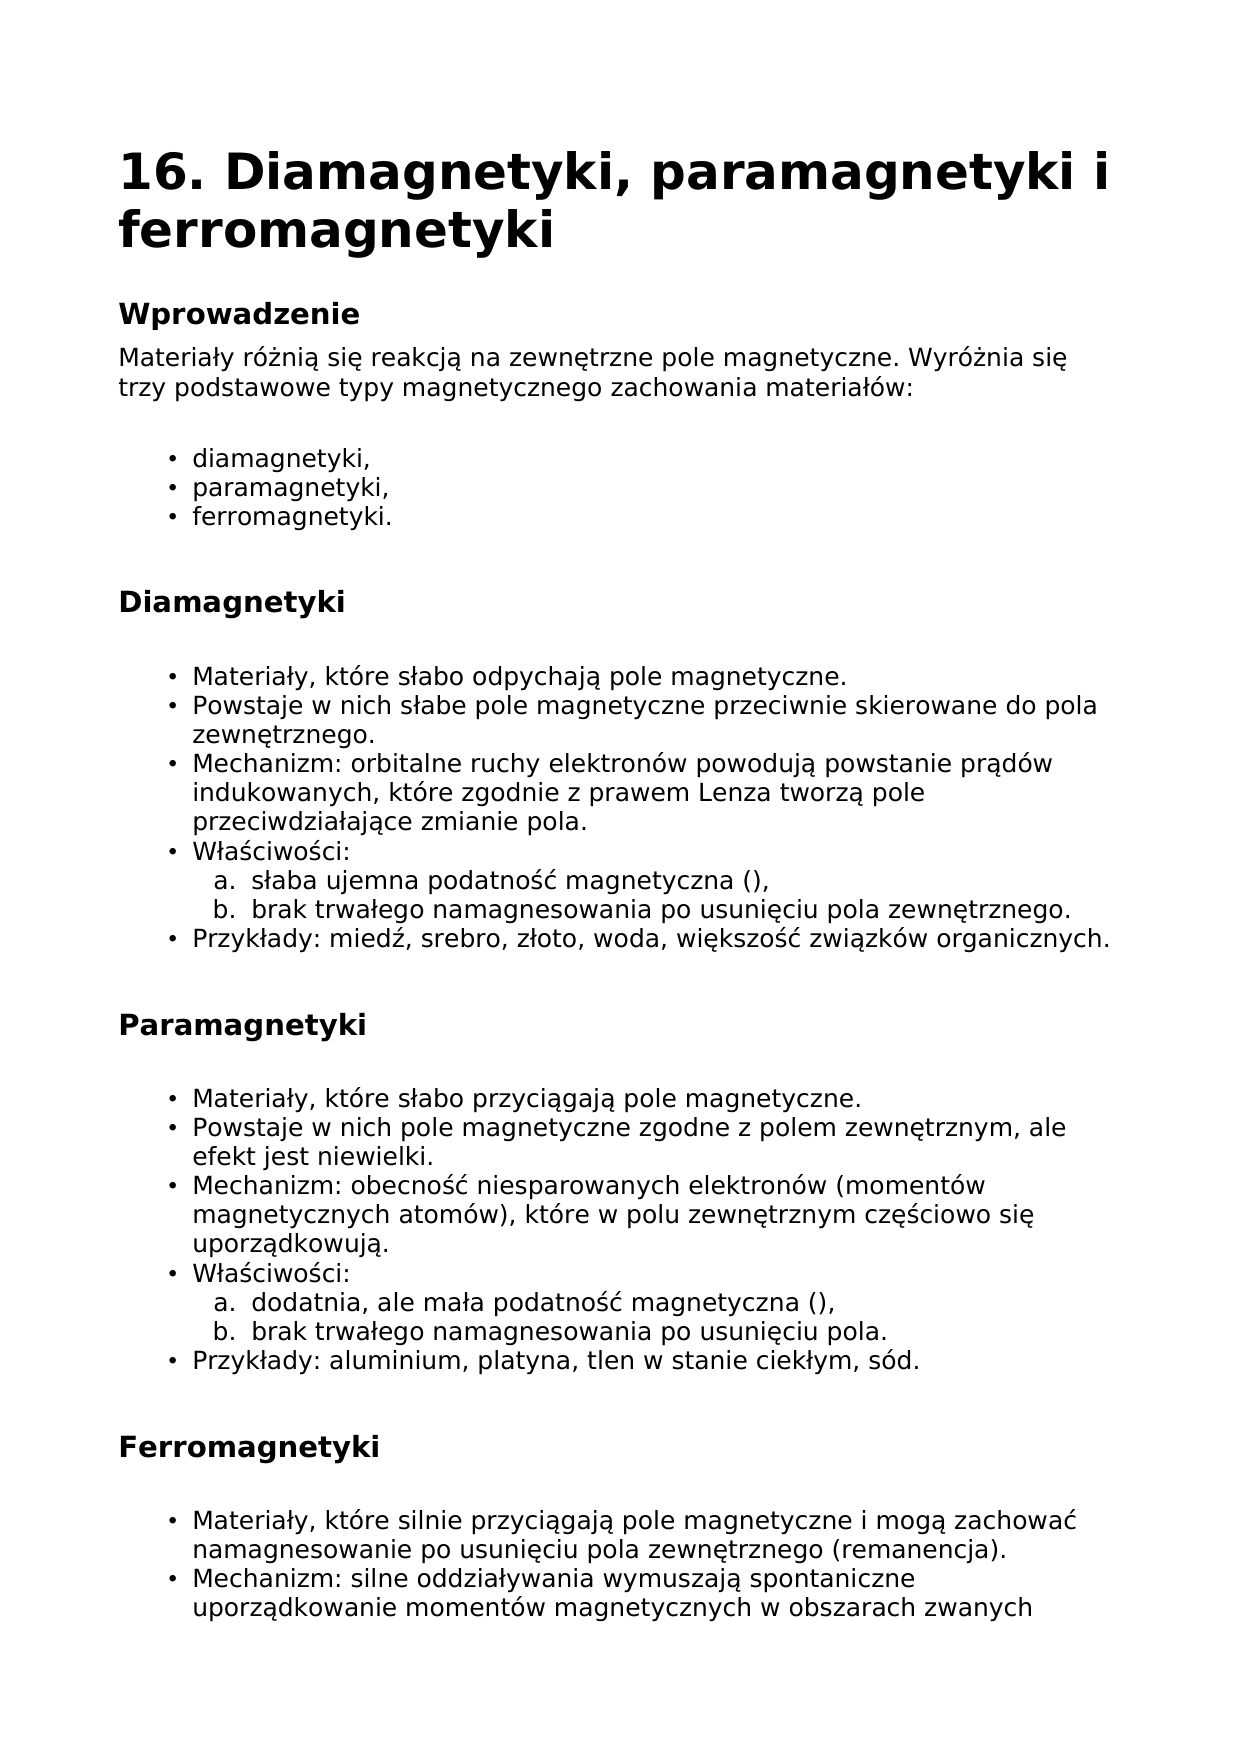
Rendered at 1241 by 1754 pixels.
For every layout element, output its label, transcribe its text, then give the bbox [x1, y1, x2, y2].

subtitle Wprowadzenie [118, 297, 1122, 331]
list dodatnia, ale mała podatność magnetyczna (), [236, 1288, 1122, 1317]
list paramagnetyki, [177, 473, 1122, 502]
list brak trwałego namagnesowania po usunięciu pola. [236, 1317, 1122, 1346]
list Przykłady: miedź, srebro, złoto, woda, większość związków organicznych. [177, 924, 1122, 953]
list Mechanizm: orbitalne ruchy elektronów powodują powstanie prądów indukowanych, które zgodnie z prawem Lenza tworzą pole przeciwdziałające zmianie pola. [177, 749, 1122, 837]
list Powstaje w nich pole magnetyczne zgodne z polem zewnętrznym, ale efekt jest niewielki. [177, 1113, 1122, 1171]
list ferromagnetyki. [177, 502, 1122, 531]
text Materiały różnią się reakcją na zewnętrzne pole magnetyczne. Wyróżnia się trzy podstawowe typy magnetycznego zachowania materiałów: [118, 343, 1122, 402]
subtitle Diamagnetyki [118, 586, 1122, 620]
list diamagnetyki, [177, 444, 1122, 473]
list Mechanizm: silne oddziaływania wymuszają spontaniczne uporządkowanie momentów magnetycznych w obszarach zwanych [177, 1564, 1122, 1623]
list Materiały, które silnie przyciągają pole magnetyczne i mogą zachować namagnesowanie po usunięciu pola zewnętrznego (remanencja). [177, 1506, 1122, 1564]
subtitle 16. Diamagnetyki, paramagnetyki i ferromagnetyki [118, 143, 1122, 259]
list Powstaje w nich słabe pole magnetyczne przeciwnie skierowane do pola zewnętrznego. [177, 691, 1122, 749]
list Właściwości: [177, 1259, 1122, 1288]
list Przykłady: aluminium, platyna, tlen w stanie ciekłym, sód. [177, 1346, 1122, 1376]
list Mechanizm: obecność niesparowanych elektronów (momentów magnetycznych atomów), które w polu zewnętrznym częściowo się uporządkowują. [177, 1171, 1122, 1259]
list brak trwałego namagnesowania po usunięciu pola zewnętrznego. [236, 895, 1122, 924]
list Materiały, które słabo odpychają pole magnetyczne. [177, 662, 1122, 691]
list Właściwości: [177, 837, 1122, 866]
list słaba ujemna podatność magnetyczna (), [236, 866, 1122, 895]
list Materiały, które słabo przyciągają pole magnetyczne. [177, 1084, 1122, 1113]
subtitle Paramagnetyki [118, 1008, 1122, 1042]
subtitle Ferromagnetyki [118, 1430, 1122, 1464]
